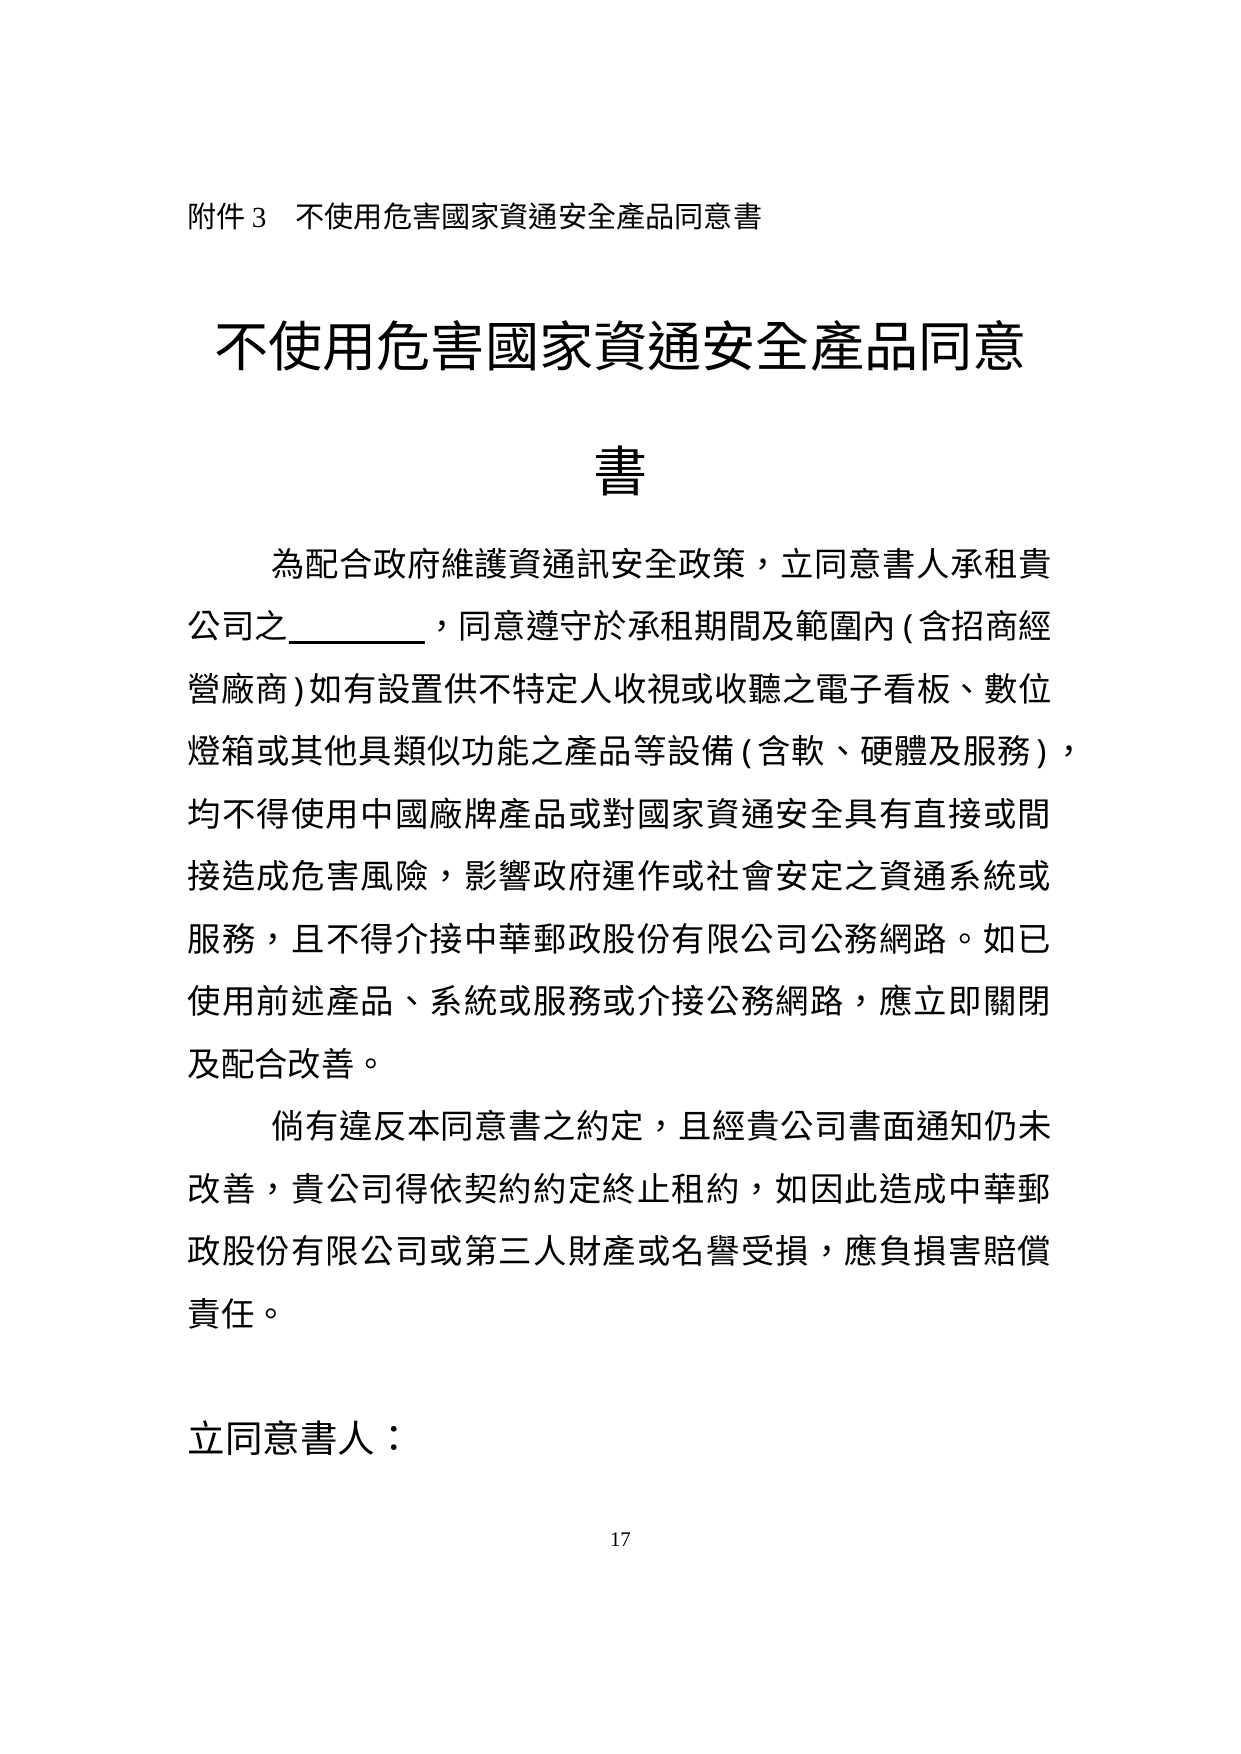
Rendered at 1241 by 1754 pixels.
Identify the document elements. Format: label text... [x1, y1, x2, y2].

text 附件3 不使用危害國家資通安全產品同意書 [187, 194, 1053, 236]
text 倘有違反本同意書之約定，且經貴公司書面通知仍未改善，貴公司得依契約約定終止租約，如因此造成中華郵政股份有限公司或第三人財產或名譽受損，應負損害賠償責任。 [187, 1082, 1053, 1332]
text 不使用危害國家資通安全產品同意書 [187, 270, 1053, 520]
text 為配合政府維護資通訊安全政策，立同意書人承租貴公司之 ，同意遵守於承租期間及範圍內(含招商經營廠商)如有設置供不特定人收視或收聽之電子看板、數位燈箱或其他具類似功能之產品等設備(含軟、硬體及服務)，均不得使用中國廠牌產品或對國家資通安全具有直接或間接造成危害風險，影響政府運作或社會安定之資通系統或服務，且不得介接中華郵政股份有限公司公務網路。如已使用前述產品、系統或服務或介接公務網路，應立即關閉及配合改善。 [187, 520, 1053, 1082]
text 立同意書人： [187, 1395, 1053, 1457]
